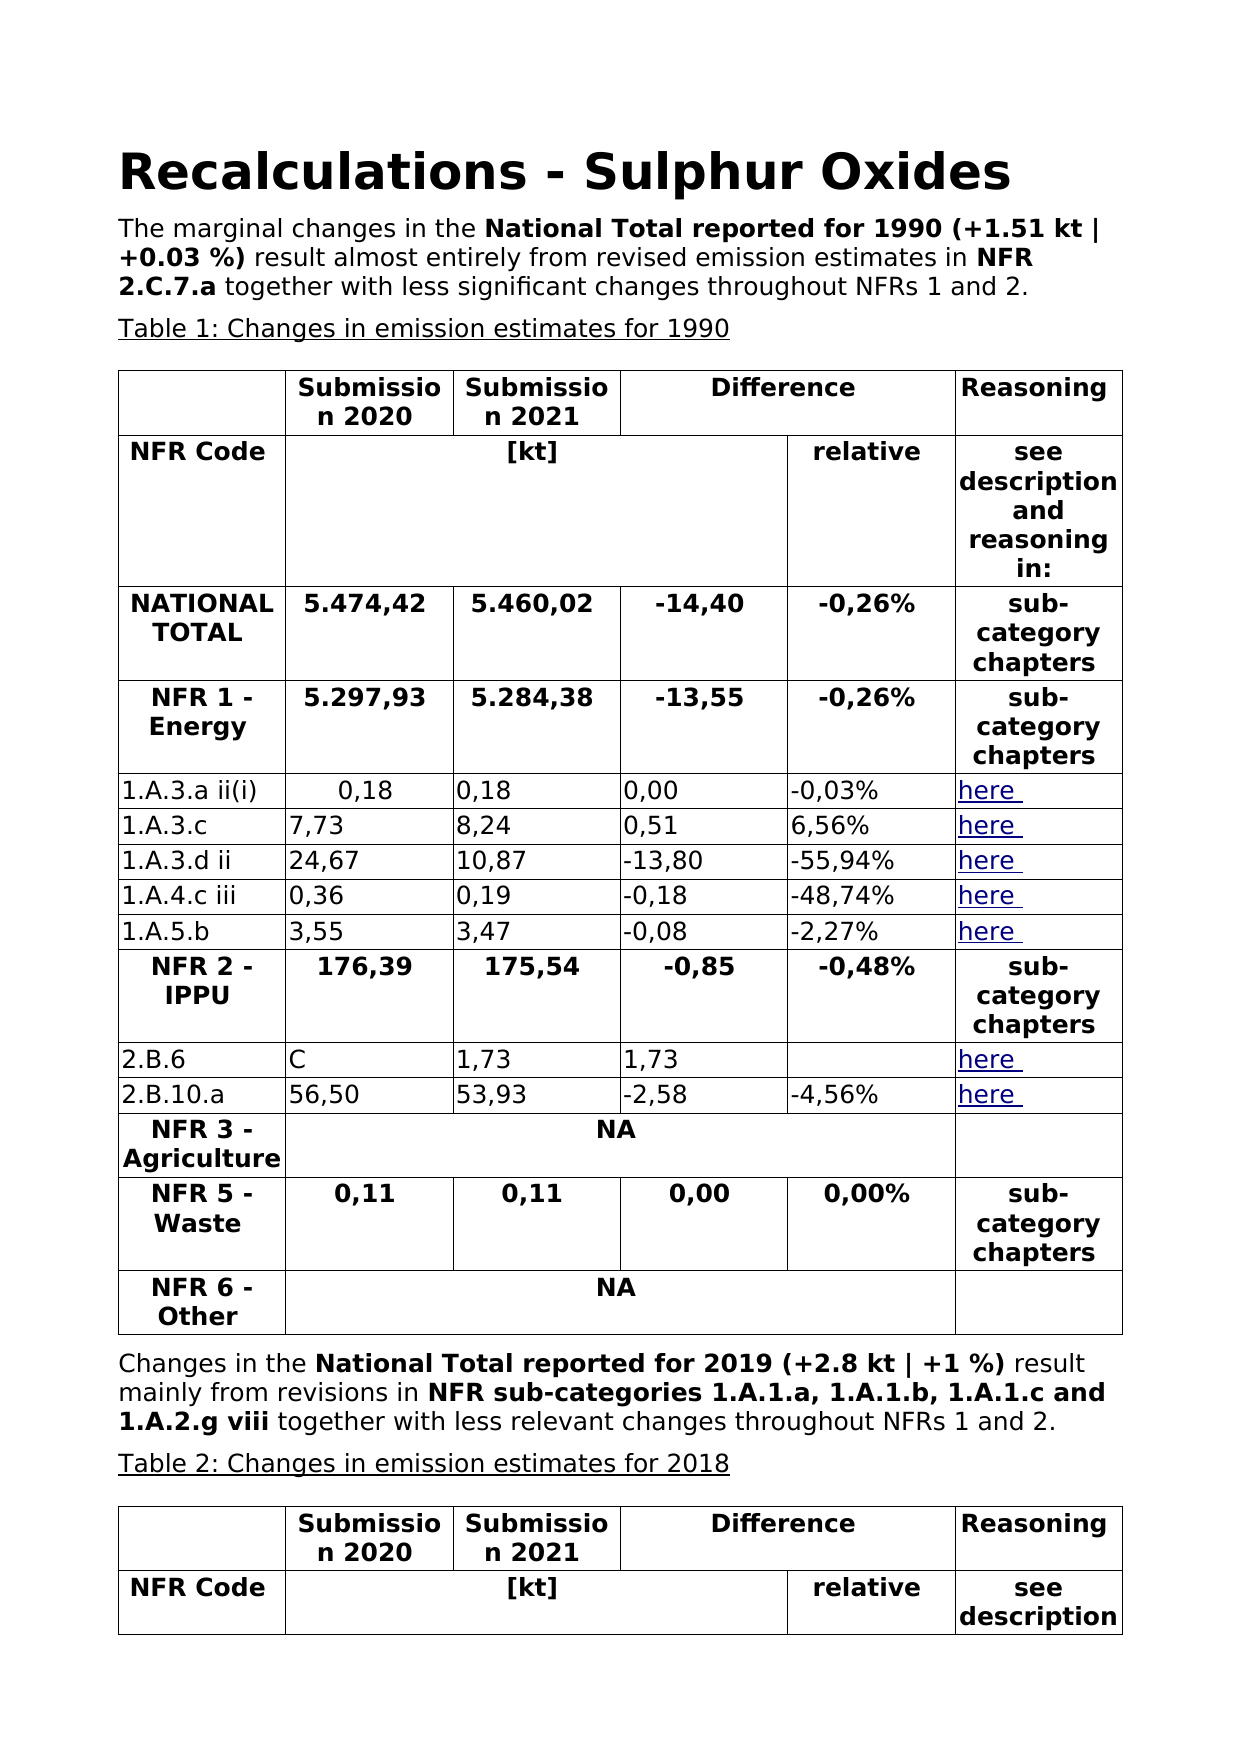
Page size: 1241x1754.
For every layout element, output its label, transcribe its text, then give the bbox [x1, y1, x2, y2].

table_cell 3,55 [286, 915, 453, 949]
table_cell 176,39 [286, 950, 453, 1042]
table_cell 53,93 [454, 1078, 620, 1112]
table_cell NFR Code [119, 1571, 285, 1634]
table_cell -0,26% [788, 587, 955, 680]
table_cell 0,19 [454, 880, 620, 914]
table_header [119, 371, 285, 434]
table_cell here [956, 1043, 1122, 1077]
table_header Submission 2020 [286, 371, 453, 434]
table_cell 56,50 [286, 1078, 453, 1112]
table_cell sub-category chapters [956, 1178, 1122, 1270]
table_cell 6,56% [788, 809, 955, 843]
table_cell -55,94% [788, 845, 955, 878]
table_cell C [286, 1043, 453, 1077]
table_cell 0,36 [286, 880, 453, 914]
table_cell see description and reasoning in: [956, 436, 1122, 586]
table_cell sub-category chapters [956, 587, 1122, 680]
text Table 2: Changes in emission estimates for 2018 [118, 1449, 1122, 1478]
table_header Difference [621, 371, 955, 434]
table_cell 0,00 [621, 1178, 787, 1270]
table_header Reasoning [956, 1507, 1122, 1570]
table_cell 1.A.4.c iii [119, 880, 285, 914]
table_cell NFR 2 - IPPU [119, 950, 285, 1042]
table_cell 2.B.10.a [119, 1078, 285, 1112]
table_cell relative [788, 436, 955, 586]
table_cell 0,11 [286, 1178, 453, 1270]
table_cell [956, 1271, 1122, 1334]
table_cell NFR 3 - Agriculture [119, 1114, 285, 1177]
table_cell -2,58 [621, 1078, 787, 1112]
table_cell NFR 1 - Energy [119, 681, 285, 773]
table_cell 1.A.3.d ii [119, 845, 285, 878]
table_cell [956, 1114, 1122, 1177]
table_cell here [956, 1078, 1122, 1112]
table_cell 7,73 [286, 809, 453, 843]
text Changes in the National Total reported for 2019 (+2.8 kt | +1 %) result mainly from revisions in NFR sub-categories 1.A.1.a, 1.A.1.b, 1.A.1.c and 1.A.2.g viii together with less relevant changes throughout NFRs 1 and 2. [118, 1349, 1122, 1437]
table_cell 5.297,93 [286, 681, 453, 773]
table_cell 5.460,02 [454, 587, 620, 680]
table_header Difference [621, 1507, 955, 1570]
text The marginal changes in the National Total reported for 1990 (+1.51 kt | +0.03 %) result almost entirely from revised emission estimates in NFR 2.C.7.a together with less significant changes throughout NFRs 1 and 2. [118, 214, 1122, 301]
table_cell 0,11 [454, 1178, 620, 1270]
table_cell 0,00 [621, 774, 787, 808]
table_cell NFR 5 - Waste [119, 1178, 285, 1270]
table_cell 0,18 [454, 774, 620, 808]
table_header Submission 2020 [286, 1507, 453, 1570]
table_cell 1.A.5.b [119, 915, 285, 949]
table_cell 0,51 [621, 809, 787, 843]
table_cell -4,56% [788, 1078, 955, 1112]
table_cell [kt] [286, 1571, 787, 1634]
table_cell NFR 6 - Other [119, 1271, 285, 1334]
table_cell here [956, 880, 1122, 914]
table_header [119, 1507, 285, 1570]
table_cell 2.B.6 [119, 1043, 285, 1077]
table_cell -14,40 [621, 587, 787, 680]
table_header Reasoning [956, 371, 1122, 434]
table_cell 1.A.3.c [119, 809, 285, 843]
table_cell here [956, 845, 1122, 878]
table_cell -0,18 [621, 880, 787, 914]
table_cell NFR Code [119, 436, 285, 586]
table_cell NA [286, 1114, 955, 1177]
table_cell 1,73 [454, 1043, 620, 1077]
table_cell [kt] [286, 436, 787, 586]
table_cell 24,67 [286, 845, 453, 878]
table_cell -48,74% [788, 880, 955, 914]
table_cell 10,87 [454, 845, 620, 878]
table_cell 175,54 [454, 950, 620, 1042]
table_cell 0,18 [286, 774, 453, 808]
subtitle Recalculations - Sulphur Oxides [118, 143, 1122, 201]
table_cell -0,85 [621, 950, 787, 1042]
table_cell NATIONAL TOTAL [119, 587, 285, 680]
table_header Submission 2021 [454, 371, 620, 434]
table_cell -0,26% [788, 681, 955, 773]
table_cell sub-category chapters [956, 681, 1122, 773]
table_cell 1,73 [621, 1043, 787, 1077]
text Table 1: Changes in emission estimates for 1990 [118, 314, 1122, 343]
table_cell see description [956, 1571, 1122, 1634]
table_cell here [956, 809, 1122, 843]
table_cell 5.474,42 [286, 587, 453, 680]
table_cell relative [788, 1571, 955, 1634]
table_cell 5.284,38 [454, 681, 620, 773]
table_cell sub-category chapters [956, 950, 1122, 1042]
table_cell -13,80 [621, 845, 787, 878]
table_cell here [956, 774, 1122, 808]
table_cell [788, 1043, 955, 1077]
table_cell -0,03% [788, 774, 955, 808]
table_cell 1.A.3.a ii(i) [119, 774, 285, 808]
table_cell -13,55 [621, 681, 787, 773]
table_cell 3,47 [454, 915, 620, 949]
table_cell 0,00% [788, 1178, 955, 1270]
table_cell here [956, 915, 1122, 949]
table_cell -0,08 [621, 915, 787, 949]
table_cell -0,48% [788, 950, 955, 1042]
table_cell 8,24 [454, 809, 620, 843]
table_cell -2,27% [788, 915, 955, 949]
table_header Submission 2021 [454, 1507, 620, 1570]
table_cell NA [286, 1271, 955, 1334]
